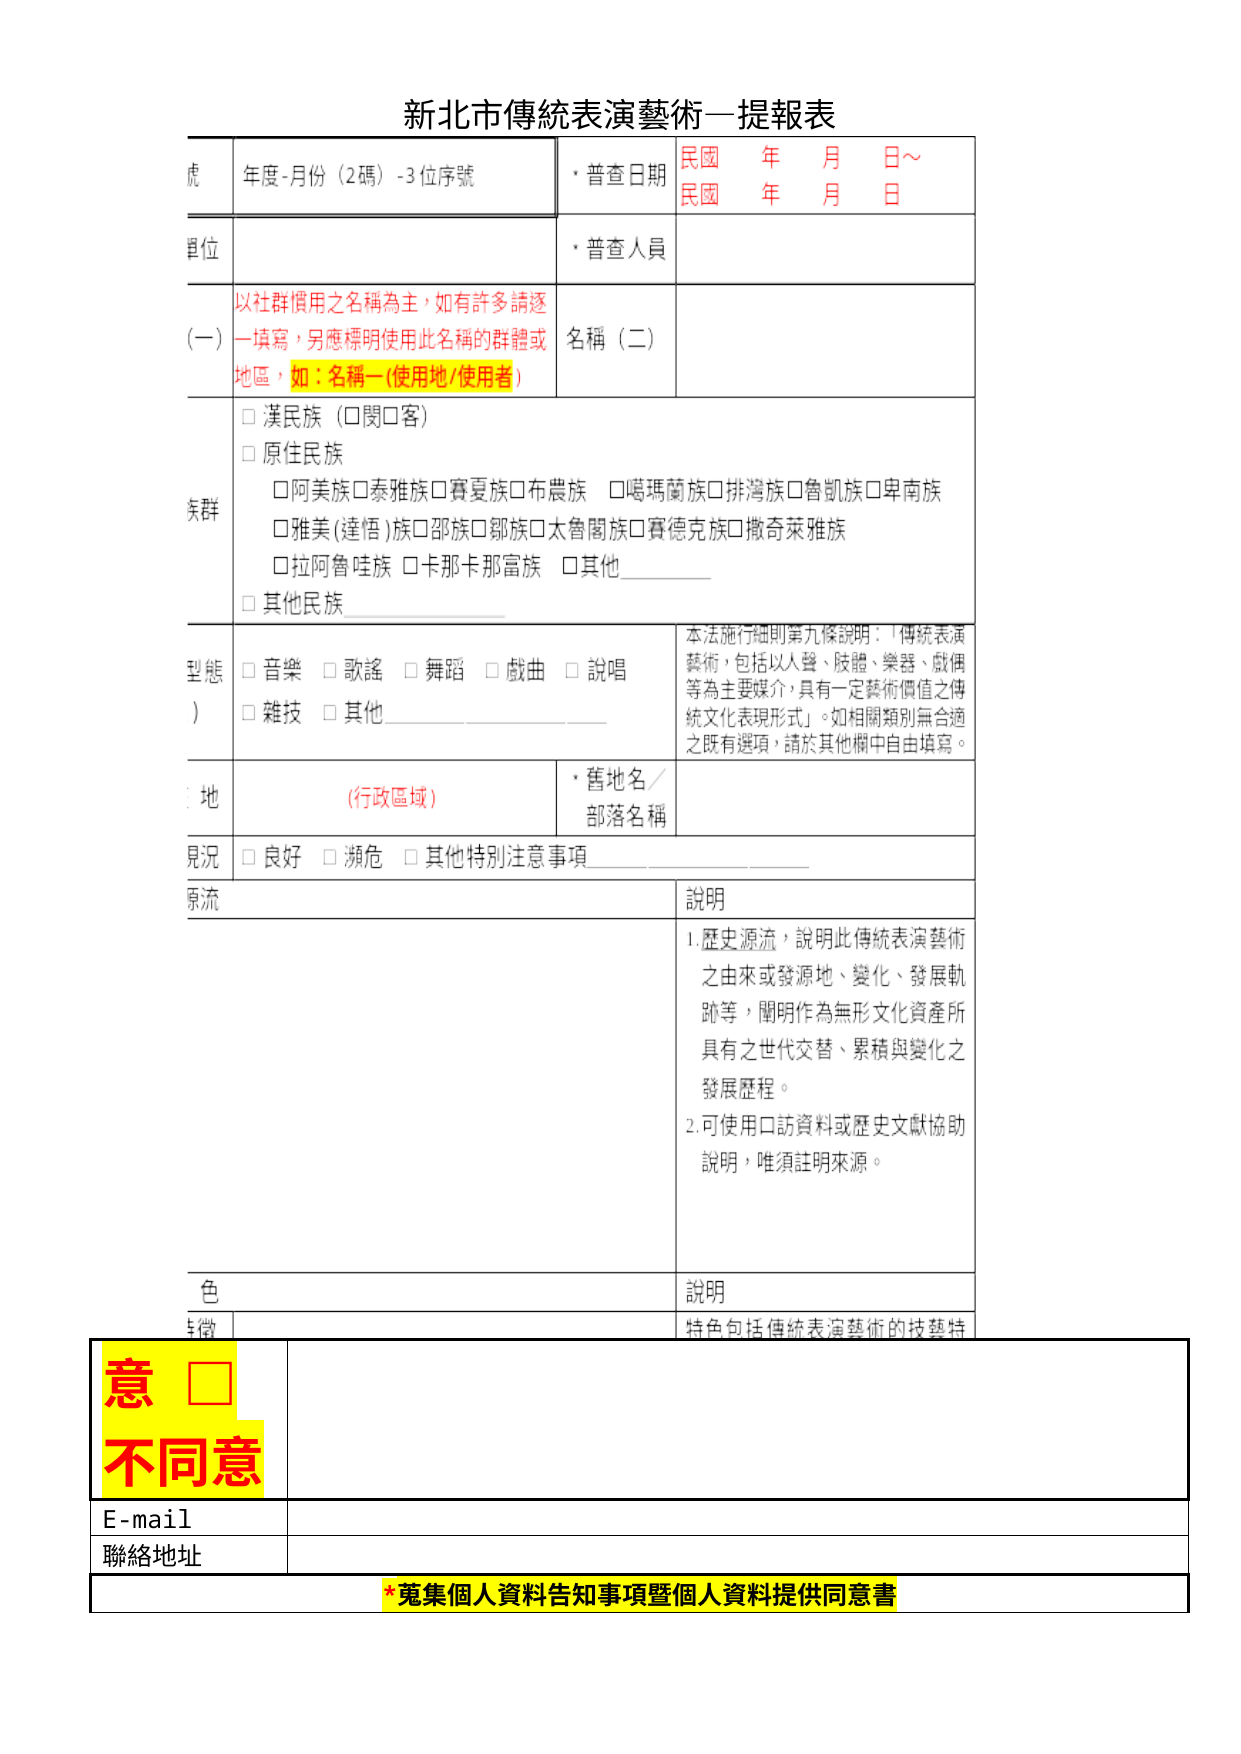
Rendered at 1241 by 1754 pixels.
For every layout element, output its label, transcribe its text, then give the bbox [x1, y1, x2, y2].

table_cell 意 □不同意 [92, 1341, 287, 1498]
table_cell [288, 1341, 1187, 1498]
table_cell [288, 1536, 1188, 1573]
table_cell E-mail [91, 1501, 287, 1535]
table_cell *蒐集個人資料告知事項暨個人資料提供同意書 [92, 1576, 1187, 1612]
table_cell 聯絡地址 [91, 1536, 287, 1573]
table_cell [288, 1501, 1188, 1535]
